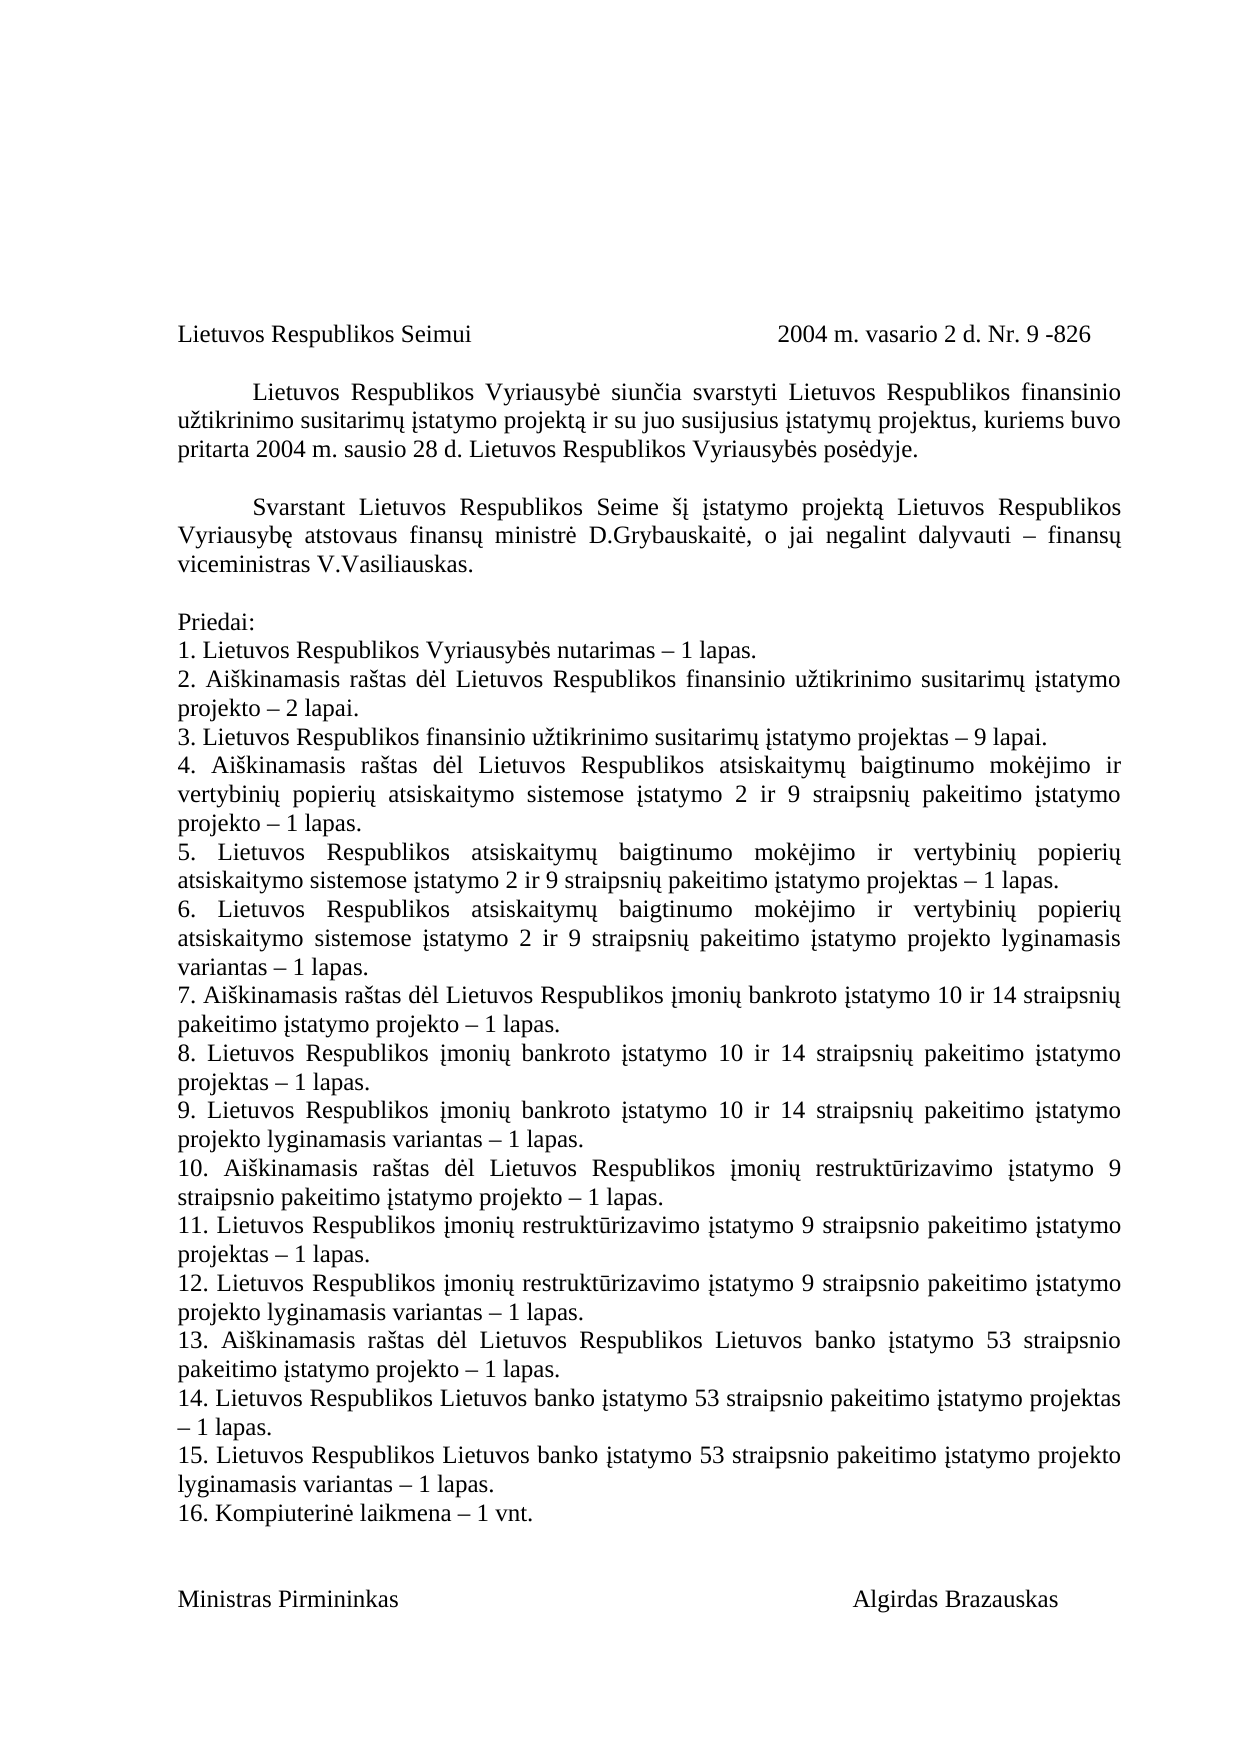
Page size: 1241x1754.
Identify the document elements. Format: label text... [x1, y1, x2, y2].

text Lietuvos Respublikos Vyriausybė siunčia svarstyti Lietuvos Respublikos finansinio užtikrinimo susitarimų įstatymo projektą ir su juo susijusius įstatymų projektus, kuriems buvo pritarta 2004 m. sausio 28 d. Lietuvos Respublikos Vyriausybės posėdyje. [177, 377, 1122, 463]
text 9. Lietuvos Respublikos įmonių bankroto įstatymo 10 ir 14 straipsnių pakeitimo įstatymo projekto lyginamasis variantas – 1 lapas. [177, 1096, 1122, 1153]
text Svarstant Lietuvos Respublikos Seime šį įstatymo projektą Lietuvos Respublikos Vyriausybę atstovaus finansų ministrė D.Grybauskaitė, o jai negalint dalyvauti – finansų viceministras V.Vasiliauskas. [177, 492, 1122, 578]
text 4. Aiškinamasis raštas dėl Lietuvos Respublikos atsiskaitymų baigtinumo mokėjimo ir vertybinių popierių atsiskaitymo sistemose įstatymo 2 ir 9 straipsnių pakeitimo įstatymo projekto – 1 lapas. [177, 751, 1122, 837]
text 6. Lietuvos Respublikos atsiskaitymų baigtinumo mokėjimo ir vertybinių popierių atsiskaitymo sistemose įstatymo 2 ir 9 straipsnių pakeitimo įstatymo projekto lyginamasis variantas – 1 lapas. [177, 894, 1122, 981]
text 8. Lietuvos Respublikos įmonių bankroto įstatymo 10 ir 14 straipsnių pakeitimo įstatymo projektas – 1 lapas. [177, 1038, 1122, 1096]
text Ministras Pirmininkas Algirdas Brazauskas [177, 1584, 1122, 1613]
text 11. Lietuvos Respublikos įmonių restruktūrizavimo įstatymo 9 straipsnio pakeitimo įstatymo projektas – 1 lapas. [177, 1211, 1122, 1268]
text 15. Lietuvos Respublikos Lietuvos banko įstatymo 53 straipsnio pakeitimo įstatymo projekto lyginamasis variantas – 1 lapas. [177, 1441, 1122, 1498]
text 13. Aiškinamasis raštas dėl Lietuvos Respublikos Lietuvos banko įstatymo 53 straipsnio pakeitimo įstatymo projekto – 1 lapas. [177, 1326, 1122, 1383]
text 10. Aiškinamasis raštas dėl Lietuvos Respublikos įmonių restruktūrizavimo įstatymo 9 straipsnio pakeitimo įstatymo projekto – 1 lapas. [177, 1153, 1122, 1211]
text 2. Aiškinamasis raštas dėl Lietuvos Respublikos finansinio užtikrinimo susitarimų įstatymo projekto – 2 lapai. [177, 664, 1122, 722]
text 16. Kompiuterinė laikmena – 1 vnt. [177, 1498, 1122, 1527]
text 14. Lietuvos Respublikos Lietuvos banko įstatymo 53 straipsnio pakeitimo įstatymo projektas – 1 lapas. [177, 1383, 1122, 1441]
text 1. Lietuvos Respublikos Vyriausybės nutarimas – 1 lapas. [177, 636, 1122, 664]
text 3. Lietuvos Respublikos finansinio užtikrinimo susitarimų įstatymo projektas – 9 lapai. [177, 722, 1122, 751]
text Priedai: [177, 607, 1122, 636]
text Lietuvos Respublikos Seimui 2004 m. vasario 2 d. Nr. 9 -826 [177, 319, 1122, 348]
text 5. Lietuvos Respublikos atsiskaitymų baigtinumo mokėjimo ir vertybinių popierių atsiskaitymo sistemose įstatymo 2 ir 9 straipsnių pakeitimo įstatymo projektas – 1 lapas. [177, 837, 1122, 894]
text 7. Aiškinamasis raštas dėl Lietuvos Respublikos įmonių bankroto įstatymo 10 ir 14 straipsnių pakeitimo įstatymo projekto – 1 lapas. [177, 981, 1122, 1038]
text 12. Lietuvos Respublikos įmonių restruktūrizavimo įstatymo 9 straipsnio pakeitimo įstatymo projekto lyginamasis variantas – 1 lapas. [177, 1268, 1122, 1326]
